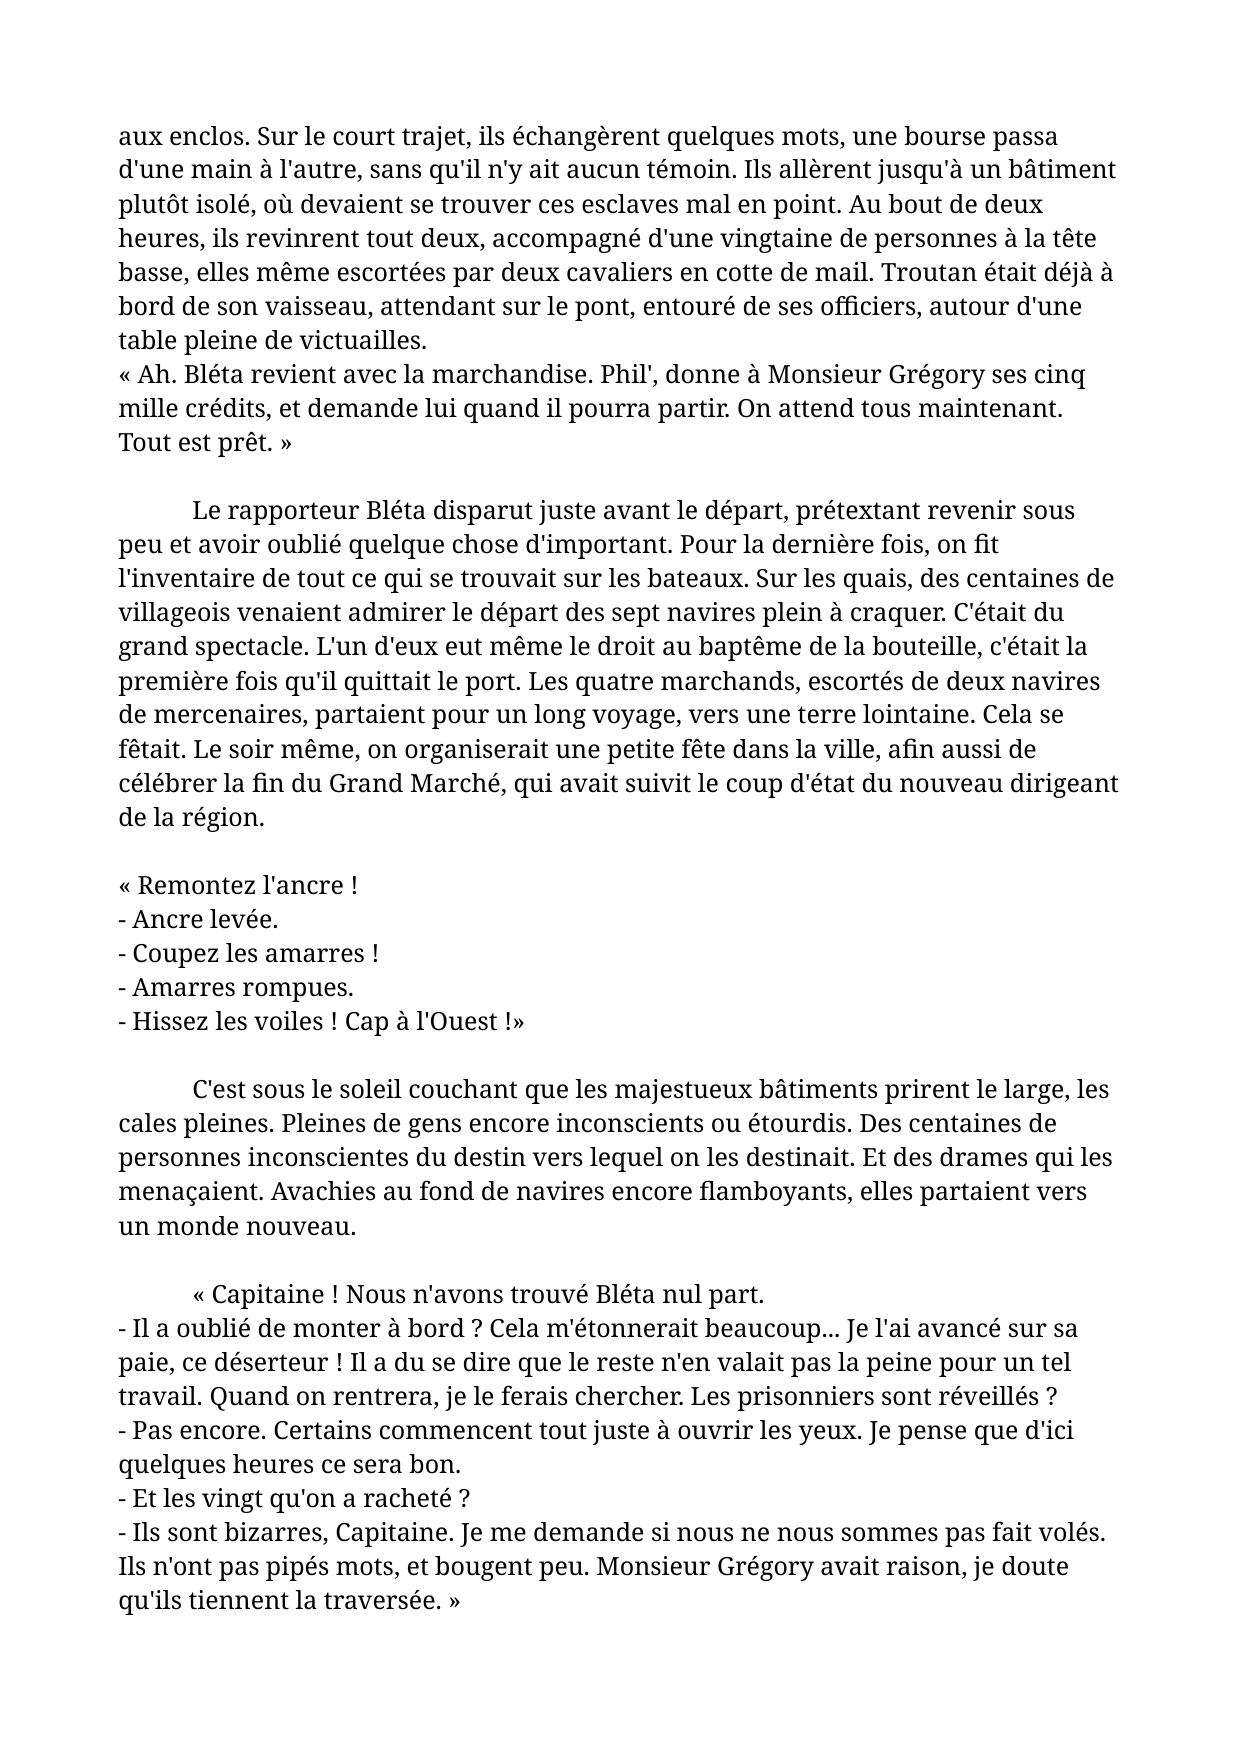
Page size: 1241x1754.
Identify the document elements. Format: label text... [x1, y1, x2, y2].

text - Ils sont bizarres, Capitaine. Je me demande si nous ne nous sommes pas fait volés. Ils n'ont pas pipés mots, et bougent peu. Monsieur Grégory avait raison, je doute qu'ils tiennent la traversée. » [118, 1515, 1122, 1617]
text - Amarres rompues. [118, 970, 1122, 1004]
text - Pas encore. Certains commencent tout juste à ouvrir les yeux. Je pense que d'ici quelques heures ce sera bon. [118, 1412, 1122, 1481]
text aux enclos. Sur le court trajet, ils échangèrent quelques mots, une bourse passa d'une main à l'autre, sans qu'il n'y ait aucun témoin. Ils allèrent jusqu'à un bâtiment plutôt isolé, où devaient se trouver ces esclaves mal en point. Au bout de deux heures, ils revinrent tout deux, accompagné d'une vingtaine de personnes à la tête basse, elles même escortées par deux cavaliers en cotte de mail. Troutan était déjà à bord de son vaisseau, attendant sur le pont, entouré de ses officiers, autour d'une table pleine de victuailles. [118, 118, 1122, 357]
text - Hissez les voiles ! Cap à l'Ouest !» [118, 1004, 1122, 1038]
text Le rapporteur Bléta disparut juste avant le départ, prétextant revenir sous peu et avoir oublié quelque chose d'important. Pour la dernière fois, on fit l'inventaire de tout ce qui se trouvait sur les bateaux. Sur les quais, des centaines de villageois venaient admirer le départ des sept navires plein à craquer. C'était du grand spectacle. L'un d'eux eut même le droit au baptême de la bouteille, c'était la première fois qu'il quittait le port. Les quatre marchands, escortés de deux navires de mercenaires, partaient pour un long voyage, vers une terre lointaine. Cela se fêtait. Le soir même, on organiserait une petite fête dans la ville, afin aussi de célébrer la fin du Grand Marché, qui avait suivit le coup d'état du nouveau dirigeant de la région. [118, 493, 1122, 833]
text - Il a oublié de monter à bord ? Cela m'étonnerait beaucoup... Je l'ai avancé sur sa paie, ce déserteur ! Il a du se dire que le reste n'en valait pas la peine pour un tel travail. Quand on rentrera, je le ferais chercher. Les prisonniers sont réveillés ? [118, 1310, 1122, 1412]
text C'est sous le soleil couchant que les majestueux bâtiments prirent le large, les cales pleines. Pleines de gens encore inconscients ou étourdis. Des centaines de personnes inconscientes du destin vers lequel on les destinait. Et des drames qui les menaçaient. Avachies au fond de navires encore flamboyants, elles partaient vers un monde nouveau. [118, 1072, 1122, 1242]
text « Ah. Bléta revient avec la marchandise. Phil', donne à Monsieur Grégory ses cinq mille crédits, et demande lui quand il pourra partir. On attend tous maintenant. Tout est prêt. » [118, 357, 1122, 459]
text - Et les vingt qu'on a racheté ? [118, 1481, 1122, 1515]
text - Coupez les amarres ! [118, 936, 1122, 970]
text « Capitaine ! Nous n'avons trouvé Bléta nul part. [118, 1276, 1122, 1310]
text - Ancre levée. [118, 902, 1122, 936]
text « Remontez l'ancre ! [118, 867, 1122, 902]
